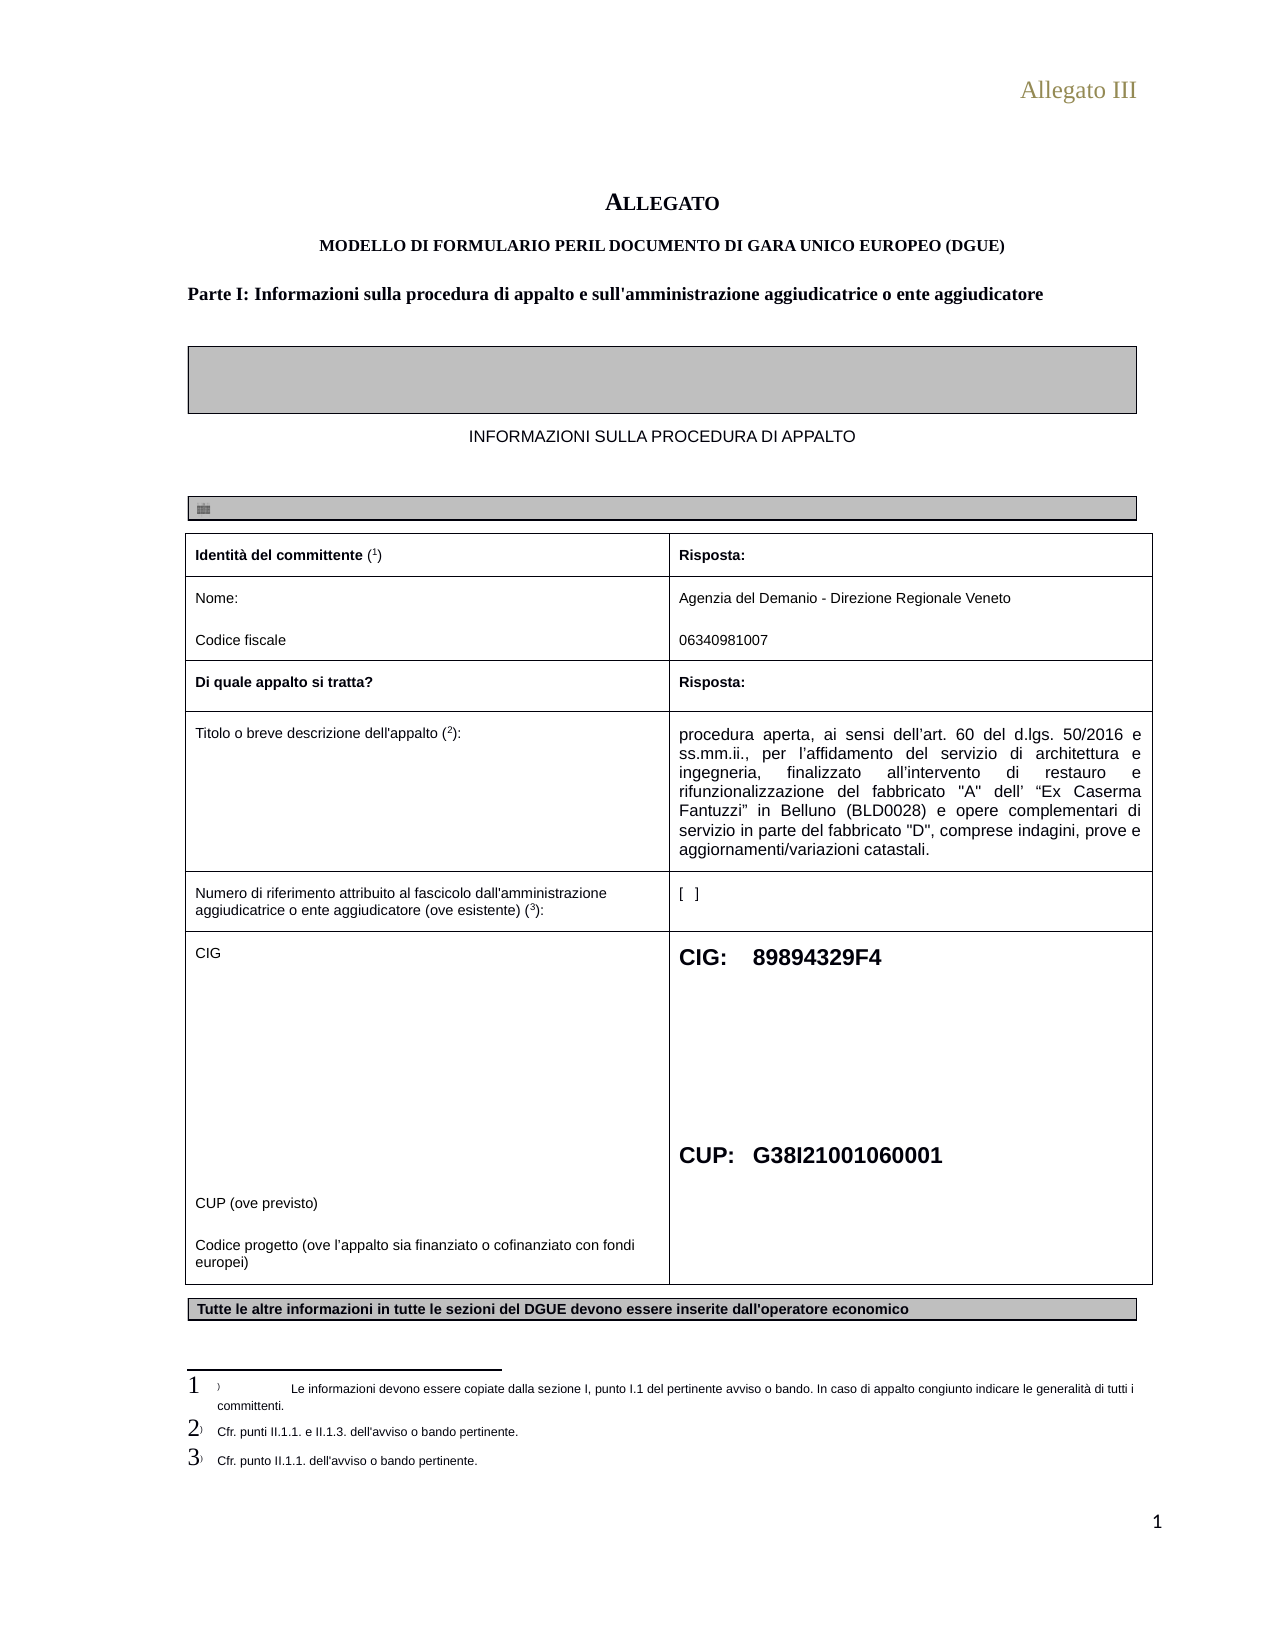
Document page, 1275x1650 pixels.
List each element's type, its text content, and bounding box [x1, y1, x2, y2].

table_cell CIG CUP (ove previsto) Codice progetto (ove l’appalto sia finanziato o cofinanziato con fondi europei) [186, 932, 669, 1284]
text Tutte le altre informazioni in tutte le sezioni del DGUE devono essere inserite dall'operatore economico [189, 1299, 1136, 1319]
table_cell Numero di riferimento attribuito al fascicolo dall'amministrazione aggiudicatrice o ente aggiudicatore (ove esistente) (): [186, 872, 669, 931]
text Modello di formulario peril documento di gara unico europeo (DGUE) [187, 235, 1137, 254]
table_cell procedura aperta, ai sensi dell’art. 60 del d.lgs. 50/2016 e ss.mm.ii., per l’affidamento del servizio di architettura e ingegneria, finalizzato all’intervento di restauro e rifunzionalizzazione del fabbricato "A" dell’ “Ex Caserma Fantuzzi” in Belluno (BLD0028) e opere complementari di servizio in parte del fabbricato "D", comprese indagini, prove e aggiornamenti/variazioni catastali. [670, 712, 1152, 871]
table_cell CIG: 89894329F4 CUP: G38I21001060001 [670, 932, 1152, 1284]
text Le informazioni richieste dalla parte I saranno acquisite automaticamente a condizione che per generare e compilare il DGUE sia utilizzato il servizio DGUE in formato elettronico. In caso contrario tali informazioni devono essere inserite dall'operatore economico. [189, 497, 1136, 519]
table_cell Nome: Codice fiscale [186, 577, 669, 660]
title Informazioni sulla procedura di appalto [187, 427, 1137, 446]
subtitle Allegato [187, 187, 1137, 216]
table_cell Agenzia del Demanio - Direzione Regionale Veneto 06340981007 [670, 577, 1152, 660]
table_cell Risposta: [670, 661, 1152, 711]
table_cell Titolo o breve descrizione dell'appalto (): [186, 712, 669, 871]
table_cell Di quale appalto si tratta? [186, 661, 669, 711]
title Parte I: Informazioni sulla procedura di appalto e sull'amministrazione aggiudicatrice o ente aggiudicatore [187, 283, 1137, 305]
table_cell [ ] [670, 872, 1152, 931]
table_header Risposta: [670, 534, 1152, 576]
table_header Identità del committente () [186, 534, 669, 576]
